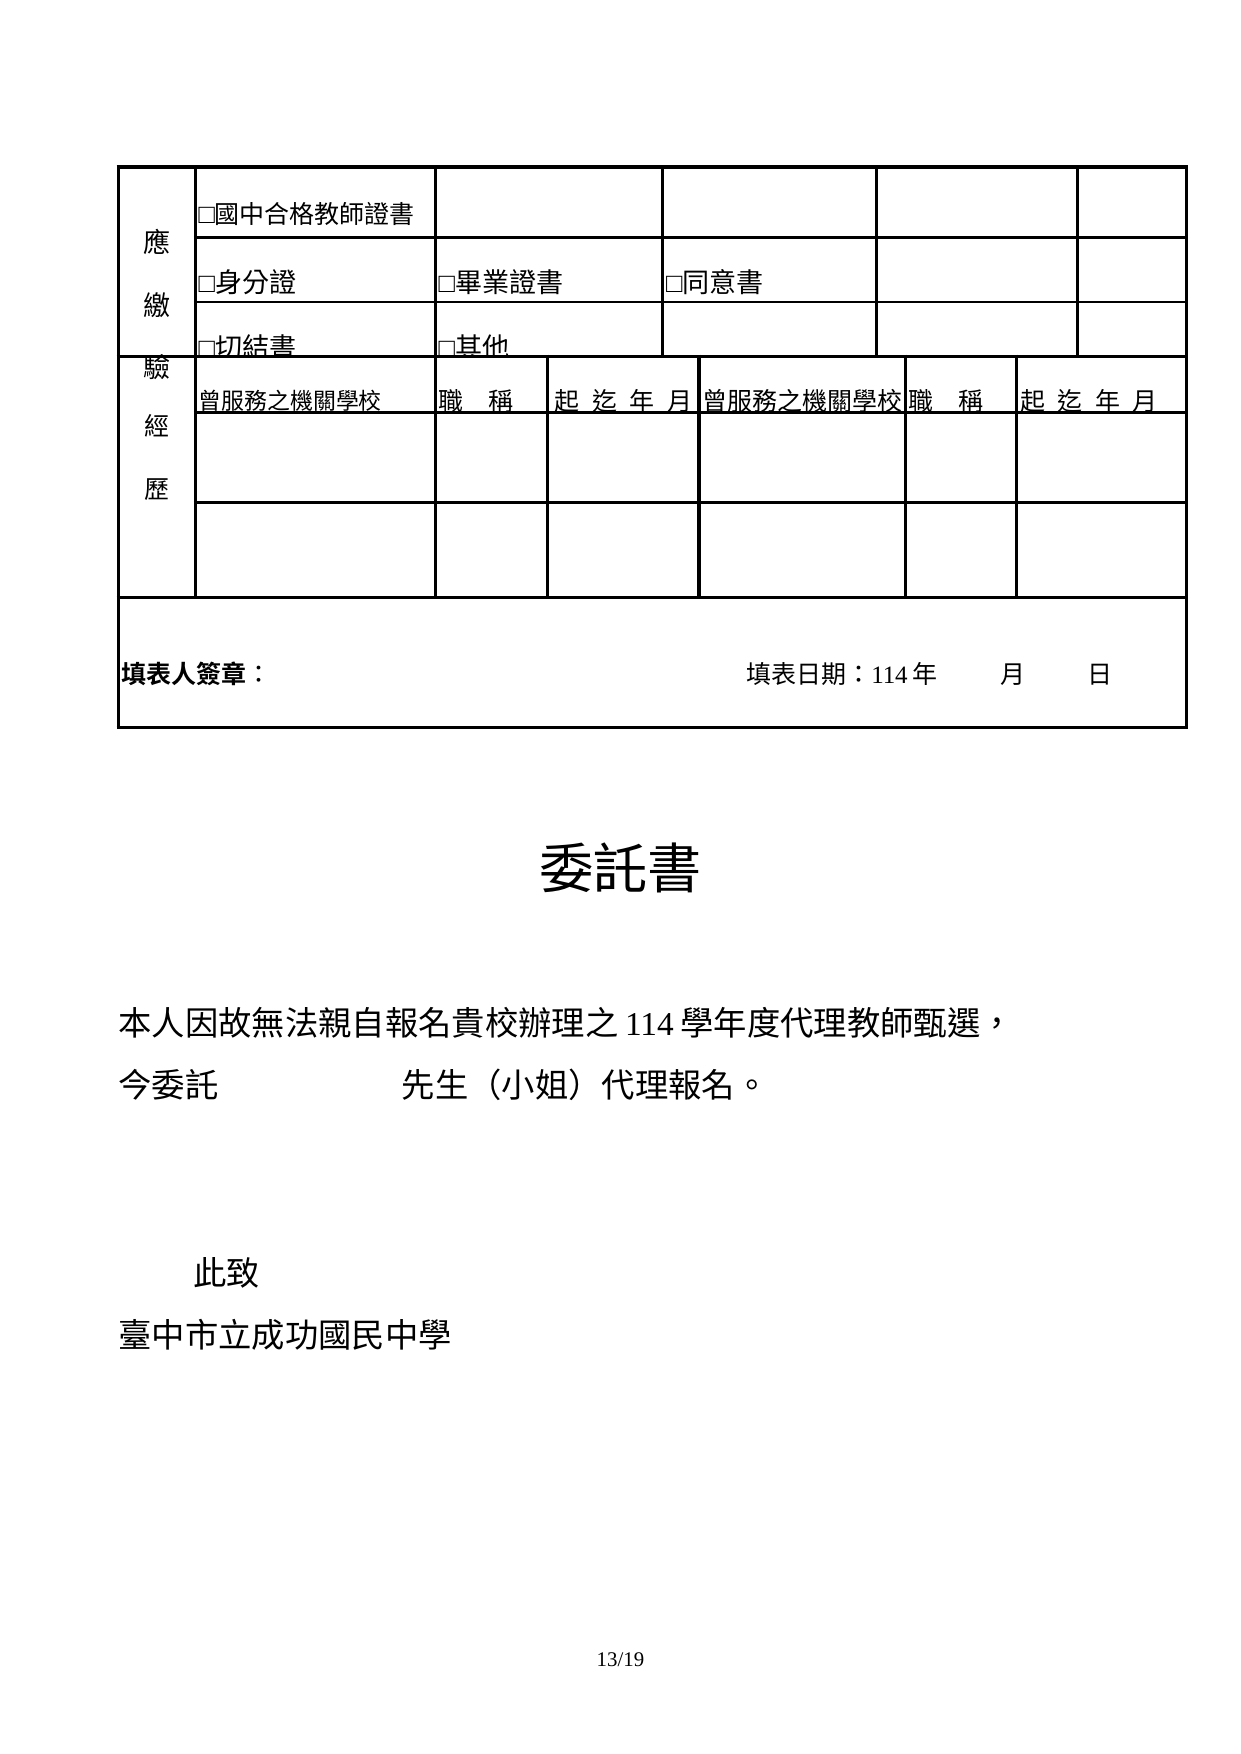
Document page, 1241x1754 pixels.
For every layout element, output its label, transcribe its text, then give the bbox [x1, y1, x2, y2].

table_cell [878, 239, 1076, 301]
table_cell [146, 729, 1073, 792]
table_cell [1079, 239, 1185, 301]
table_cell 經 歷 [120, 358, 194, 596]
table_cell [549, 414, 697, 501]
table_cell □切結書 [197, 303, 434, 354]
table_cell [197, 414, 434, 501]
table_cell 職 稱 [437, 358, 546, 411]
table_cell □同意書 [664, 239, 875, 301]
table_cell [437, 169, 661, 236]
table_cell [437, 504, 546, 596]
table_cell [1079, 169, 1185, 236]
table_cell 起 迄 年 月 [549, 358, 697, 411]
text 委託書 [118, 792, 1122, 917]
text 本人因故無法親自報名貴校辦理之114學年度代理教師甄選， [118, 979, 1122, 1042]
text 此致 [118, 1229, 1122, 1292]
table_cell 曾服務之機關學校 [701, 358, 904, 411]
table_cell □身分證 [197, 239, 434, 301]
table_cell [1079, 303, 1185, 354]
table_cell □其他 [437, 303, 661, 354]
table_cell [1077, 729, 1187, 792]
table_cell 職 稱 [907, 358, 1015, 411]
table_cell [878, 169, 1076, 236]
table_cell 填表人簽章： 填表日期：114年 月 日 [120, 599, 1185, 726]
text 臺中市立成功國民中學 [118, 1292, 1122, 1354]
table_cell 應 繳 驗 證 件 [120, 169, 194, 354]
table_cell [1018, 414, 1185, 501]
table_cell [907, 504, 1015, 596]
table_cell [907, 414, 1015, 501]
table_cell [437, 414, 546, 501]
table_cell □國中合格教師證書 [197, 169, 434, 236]
table_cell [701, 504, 904, 596]
text 今委託 先生（小姐）代理報名。 [118, 1042, 1122, 1104]
table_cell [118, 729, 146, 792]
table_cell [878, 303, 1076, 354]
table_cell [701, 414, 904, 501]
table_cell 曾服務之機關學校 [197, 358, 434, 411]
table_cell [549, 504, 697, 596]
table_cell [664, 303, 875, 354]
table_cell [1073, 729, 1077, 792]
table_cell [1018, 504, 1185, 596]
table_cell [664, 169, 875, 236]
table_cell 起 迄 年 月 [1018, 358, 1185, 411]
table_cell □畢業證書 [437, 239, 661, 301]
table_cell [197, 504, 434, 596]
